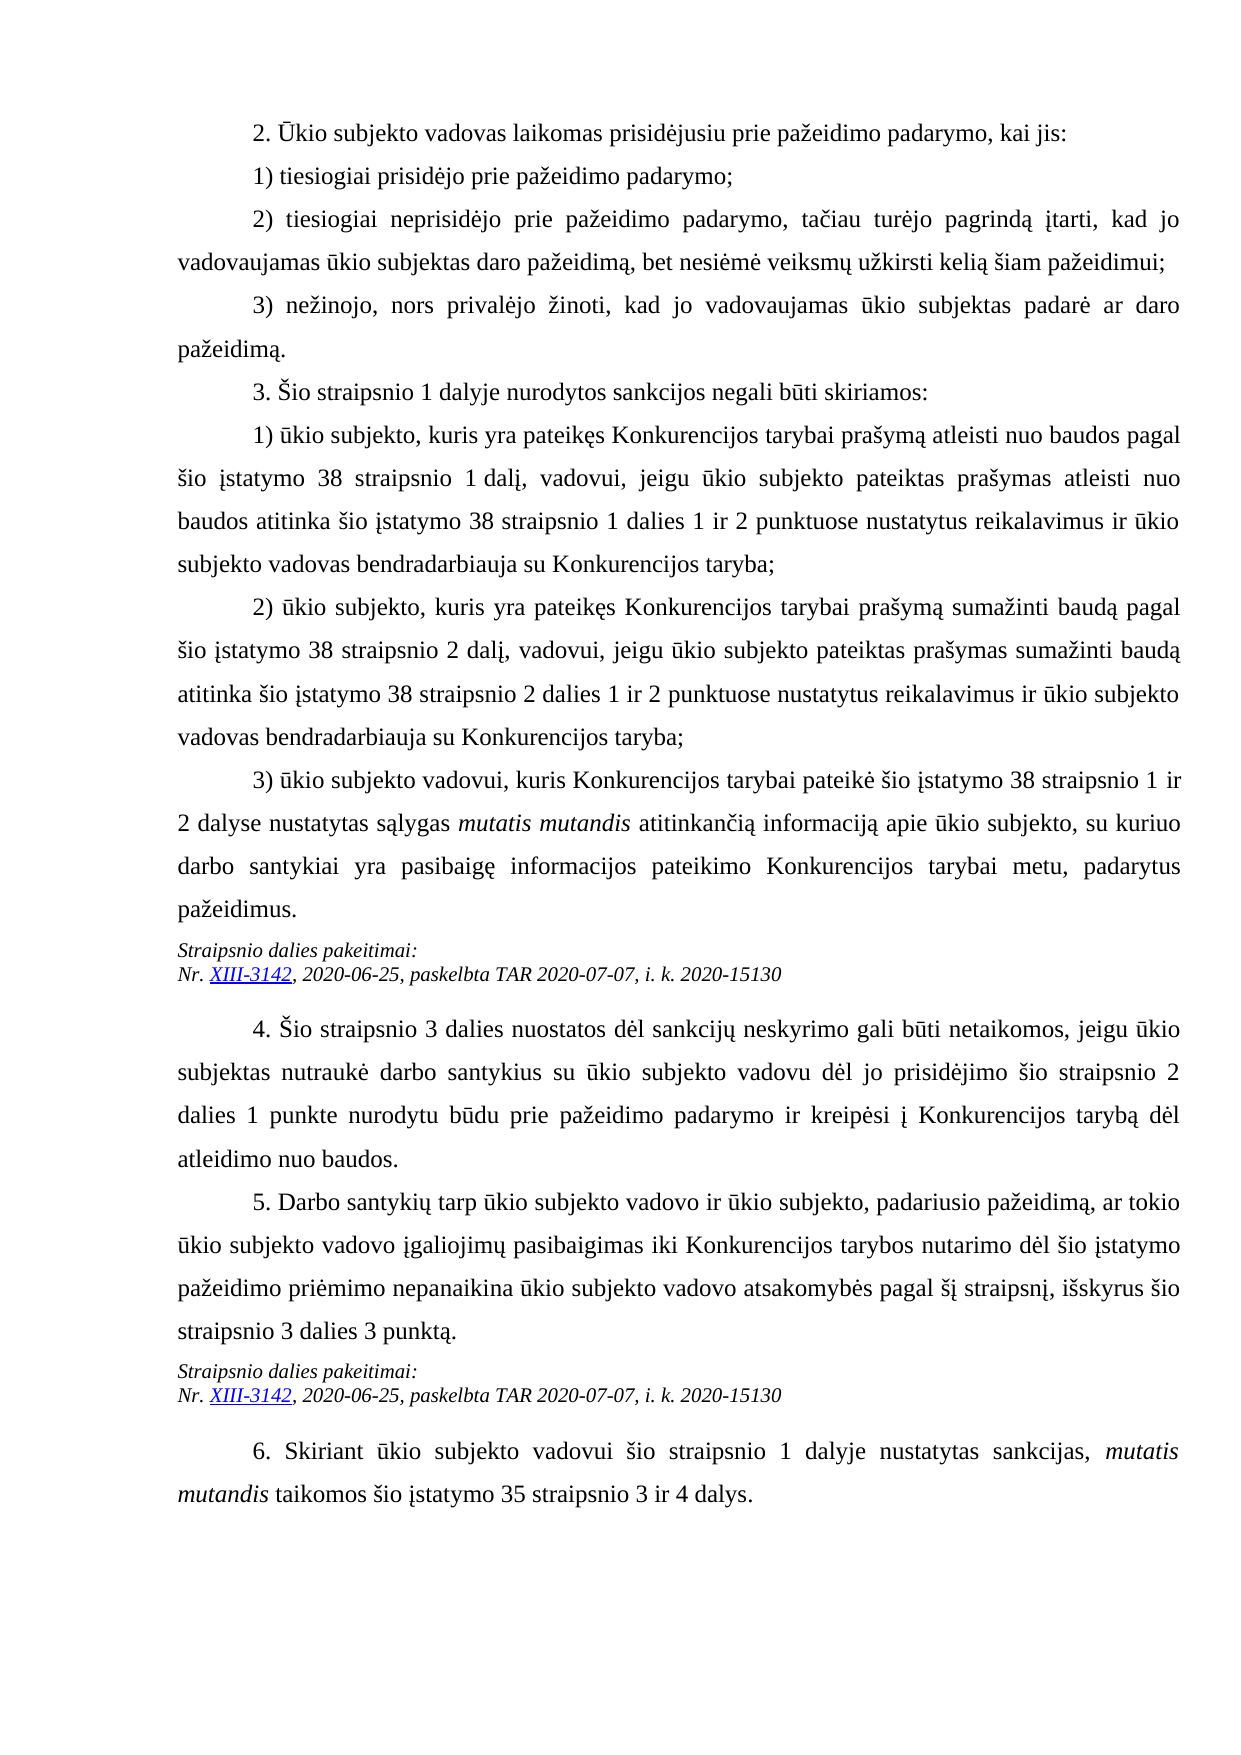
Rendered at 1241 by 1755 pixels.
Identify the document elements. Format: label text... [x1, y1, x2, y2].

text 1) tiesiogiai prisidėjo prie pažeidimo padarymo; [177, 161, 1181, 190]
text 3) ūkio subjekto vadovui, kuris Konkurencijos tarybai pateikė šio įstatymo 38 straipsnio 1 ir 2 dalyse nustatytas sąlygas mutatis mutandis atitinkančią informaciją apie ūkio subjekto, su kuriuo darbo santykiai yra pasibaigę informacijos pateikimo Konkurencijos tarybai metu, padarytus pažeidimus. [177, 765, 1181, 923]
text 3) nežinojo, nors privalėjo žinoti, kad jo vadovaujamas ūkio subjektas padarė ar daro pažeidimą. [177, 291, 1181, 362]
text 5. Darbo santykių tarp ūkio subjekto vadovo ir ūkio subjekto, padariusio pažeidimą, ar tokio ūkio subjekto vadovo įgaliojimų pasibaigimas iki Konkurencijos tarybos nutarimo dėl šio įstatymo pažeidimo priėmimo nepanaikina ūkio subjekto vadovo atsakomybės pagal šį straipsnį, išskyrus šio straipsnio 3 dalies 3 punktą. [177, 1187, 1181, 1345]
text 3. Šio straipsnio 1 dalyje nurodytos sankcijos negali būti skiriamos: [177, 377, 1181, 406]
text 2) tiesiogiai neprisidėjo prie pažeidimo padarymo, tačiau turėjo pagrindą įtarti, kad jo vadovaujamas ūkio subjektas daro pažeidimą, bet nesiėmė veiksmų užkirsti kelią šiam pažeidimui; [177, 204, 1181, 276]
text 6. Skiriant ūkio subjekto vadovui šio straipsnio 1 dalyje nustatytas sankcijas, mutatis mutandis taikomos šio įstatymo 35 straipsnio 3 ir 4 dalys. [177, 1436, 1181, 1508]
text Nr. XIII-3142, 2020-06-25, paskelbta TAR 2020-07-07, i. k. 2020-15130 [177, 1383, 1181, 1407]
text 1) ūkio subjekto, kuris yra pateikęs Konkurencijos tarybai prašymą atleisti nuo baudos pagal šio įstatymo 38 straipsnio 1 dalį, vadovui, jeigu ūkio subjekto pateiktas prašymas atleisti nuo baudos atitinka šio įstatymo 38 straipsnio 1 dalies 1 ir 2 punktuose nustatytus reikalavimus ir ūkio subjekto vadovas bendradarbiauja su Konkurencijos taryba; [177, 420, 1181, 578]
text 2) ūkio subjekto, kuris yra pateikęs Konkurencijos tarybai prašymą sumažinti baudą pagal šio įstatymo 38 straipsnio 2 dalį, vadovui, jeigu ūkio subjekto pateiktas prašymas sumažinti baudą atitinka šio įstatymo 38 straipsnio 2 dalies 1 ir 2 punktuose nustatytus reikalavimus ir ūkio subjekto vadovas bendradarbiauja su Konkurencijos taryba; [177, 592, 1181, 751]
text Straipsnio dalies pakeitimai: [177, 937, 1181, 962]
text Straipsnio dalies pakeitimai: [177, 1359, 1181, 1383]
text 2. Ūkio subjekto vadovas laikomas prisidėjusiu prie pažeidimo padarymo, kai jis: [177, 118, 1181, 147]
text 4. Šio straipsnio 3 dalies nuostatos dėl sankcijų neskyrimo gali būti netaikomos, jeigu ūkio subjektas nutraukė darbo santykius su ūkio subjekto vadovu dėl jo prisidėjimo šio straipsnio 2 dalies 1 punkte nurodytu būdu prie pažeidimo padarymo ir kreipėsi į Konkurencijos tarybą dėl atleidimo nuo baudos. [177, 1014, 1181, 1172]
text Nr. XIII-3142, 2020-06-25, paskelbta TAR 2020-07-07, i. k. 2020-15130 [177, 962, 1181, 986]
